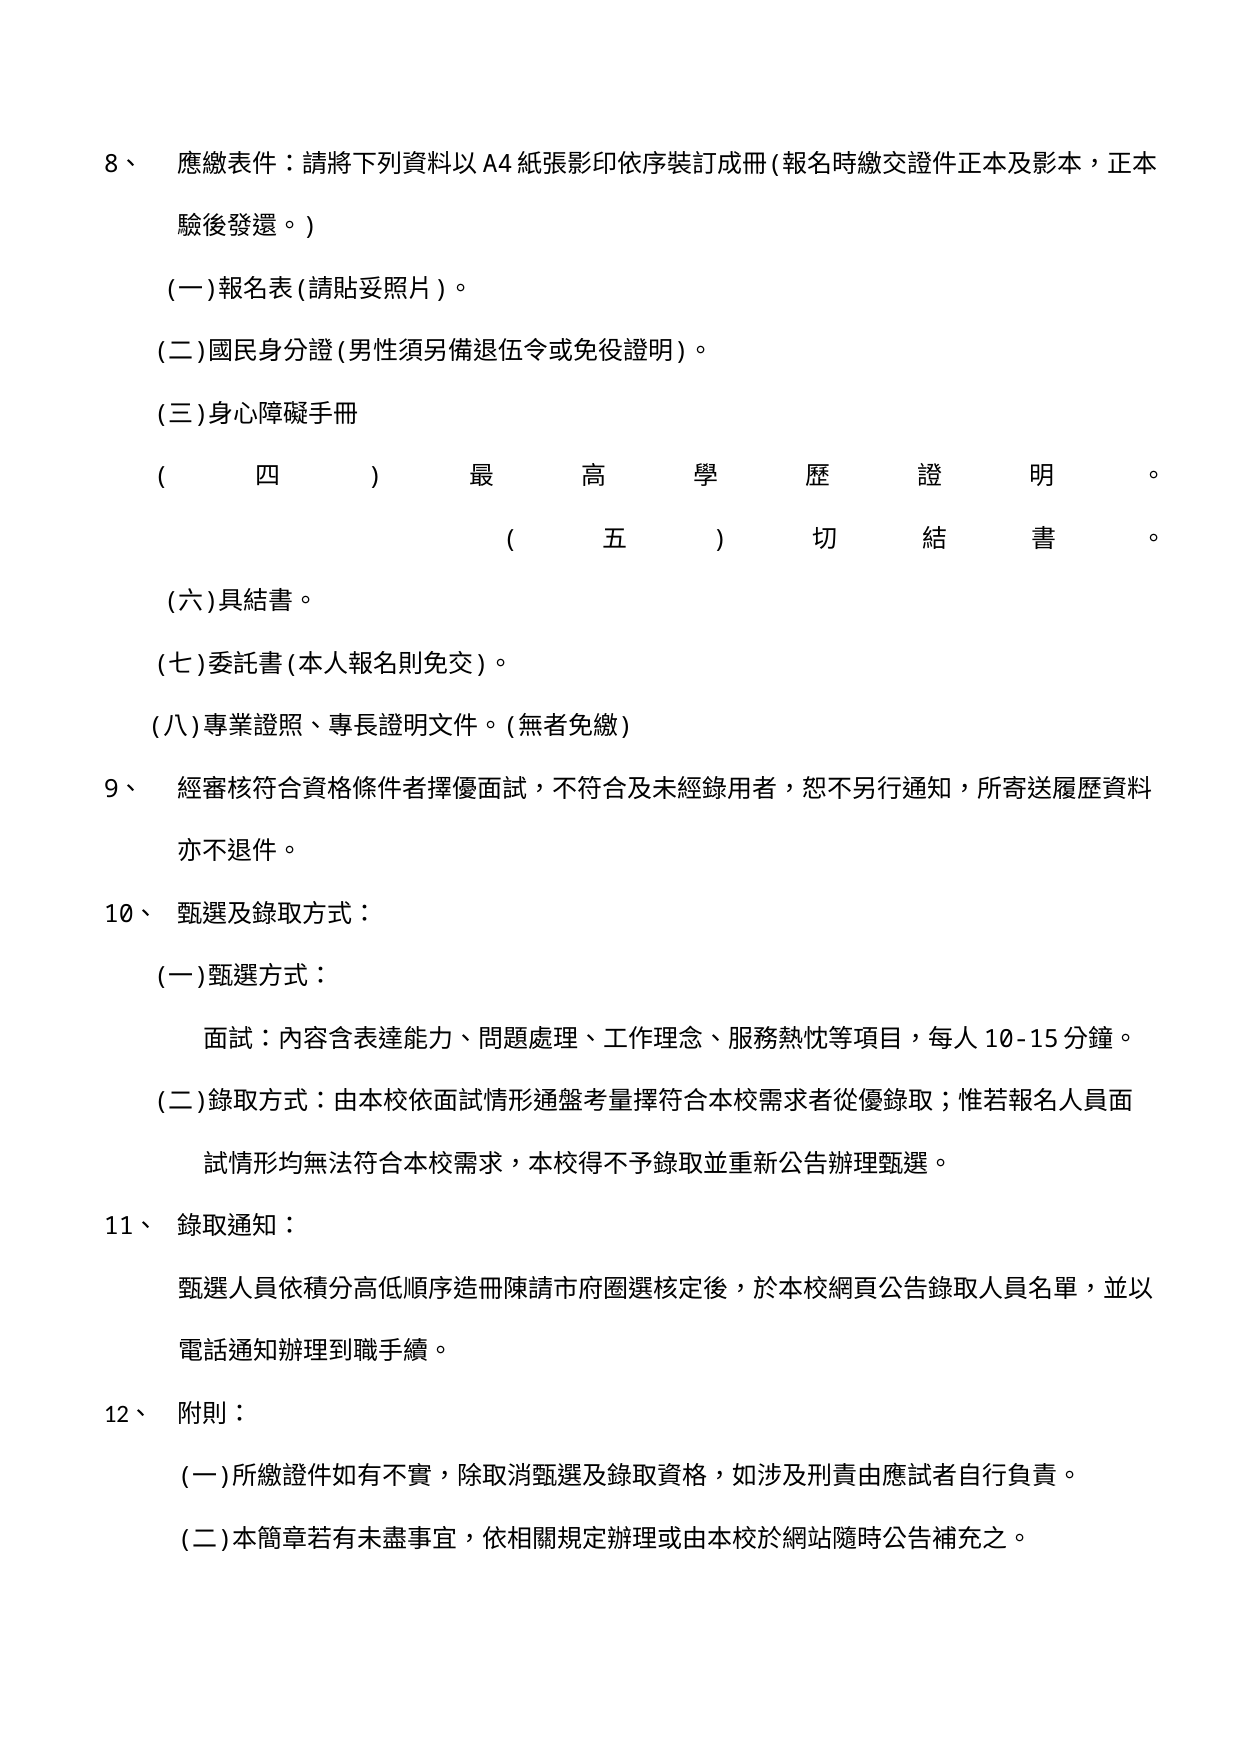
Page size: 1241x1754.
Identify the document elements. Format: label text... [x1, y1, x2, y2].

list 錄取通知： [103, 1182, 1167, 1244]
text (一)報名表(請貼妥照片)。 [103, 244, 1167, 307]
list 應繳表件：請將下列資料以A4紙張影印依序裝訂成冊(報名時繳交證件正本及影本，正本驗後發還。) [103, 119, 1167, 244]
text (二)錄取方式：由本校依面試情形通盤考量擇符合本校需求者從優錄取；惟若報名人員面 [103, 1057, 1167, 1119]
list 經審核符合資格條件者擇優面試，不符合及未經錄用者，恕不另行通知，所寄送履歷資料亦不退件。 [103, 744, 1167, 869]
text 試情形均無法符合本校需求，本校得不予錄取並重新公告辦理甄選。 [103, 1119, 1167, 1182]
text (七)委託書(本人報名則免交)。 [103, 619, 1167, 682]
list 附則： (一)所繳證件如有不實，除取消甄選及錄取資格，如涉及刑責由應試者自行負責。 (二)本簡章若有未盡事宜，依相關規定辦理或由本校於網站隨時公告補充之。 [103, 1369, 1167, 1619]
text 面試：內容含表達能力、問題處理、工作理念、服務熱忱等項目，每人10-15分鐘。 [203, 994, 1167, 1057]
text (四)最高學歷證明。 (五)切結書。 (六)具結書。 [103, 432, 1167, 619]
text 甄選人員依積分高低順序造冊陳請市府圈選核定後，於本校網頁公告錄取人員名單，並以電話通知辦理到職手續。 [178, 1244, 1167, 1369]
list 甄選及錄取方式： [103, 869, 1167, 932]
text (二)國民身分證(男性須另備退伍令或免役證明)。 [103, 307, 1167, 369]
text (一)甄選方式： [153, 932, 1167, 994]
text (八)專業證照、專長證明文件。(無者免繳) [148, 682, 1167, 744]
text (三)身心障礙手冊 [103, 369, 1167, 432]
